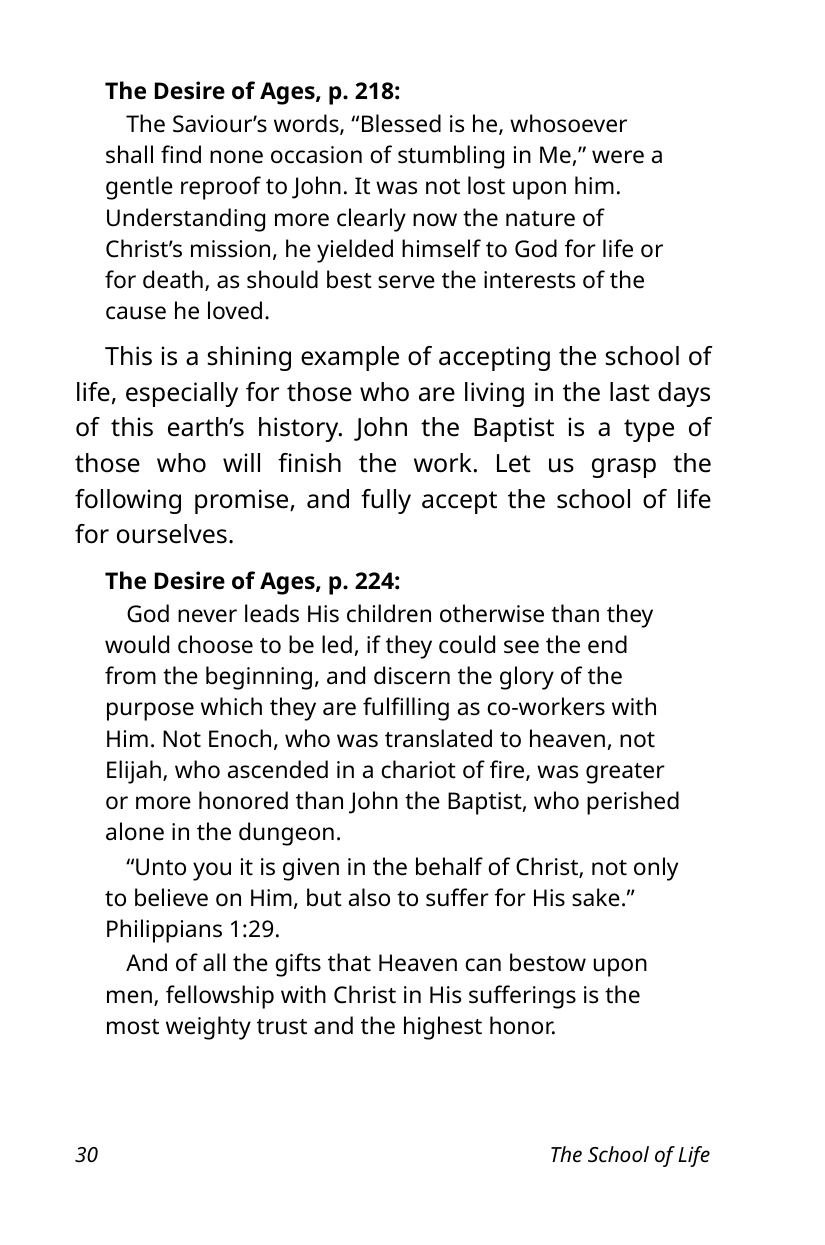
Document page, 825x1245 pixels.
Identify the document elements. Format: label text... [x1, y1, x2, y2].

text The Saviour’s words, “Blessed is he, whosoever shall find none occasion of stumbling in Me,” were a gentle reproof to John. It was not lost upon him. Understanding more clearly now the nature of Christ’s mission, he yielded himself to God for life or for death, as should best serve the interests of the cause he loved. [105, 108, 682, 326]
text The Desire of Ages, p. 218: [105, 75, 712, 106]
text The Desire of Ages, p. 224: [105, 565, 712, 596]
text This is a shining example of accepting the school of life, especially for those who are living in the last days of this earth’s history. John the Baptist is a type of those who will finish the work. Let us grasp the following promise, and fully accept the school of life for ourselves. [75, 338, 712, 551]
text God never leads His children otherwise than they would choose to be led, if they could see the end from the beginning, and discern the glory of the purpose which they are fulfilling as co-workers with Him. Not Enoch, who was translated to heaven, not Elijah, who ascended in a chariot of fire, was greater or more honored than John the Baptist, who perished alone in the dungeon. [105, 598, 682, 848]
text “Unto you it is given in the behalf of Christ, not only to believe on Him, but also to suffer for His sake.” Philippians 1:29. [105, 851, 682, 944]
text And of all the gifts that Heaven can bestow upon men, fellowship with Christ in His sufferings is the most weighty trust and the highest honor. [105, 947, 682, 1041]
